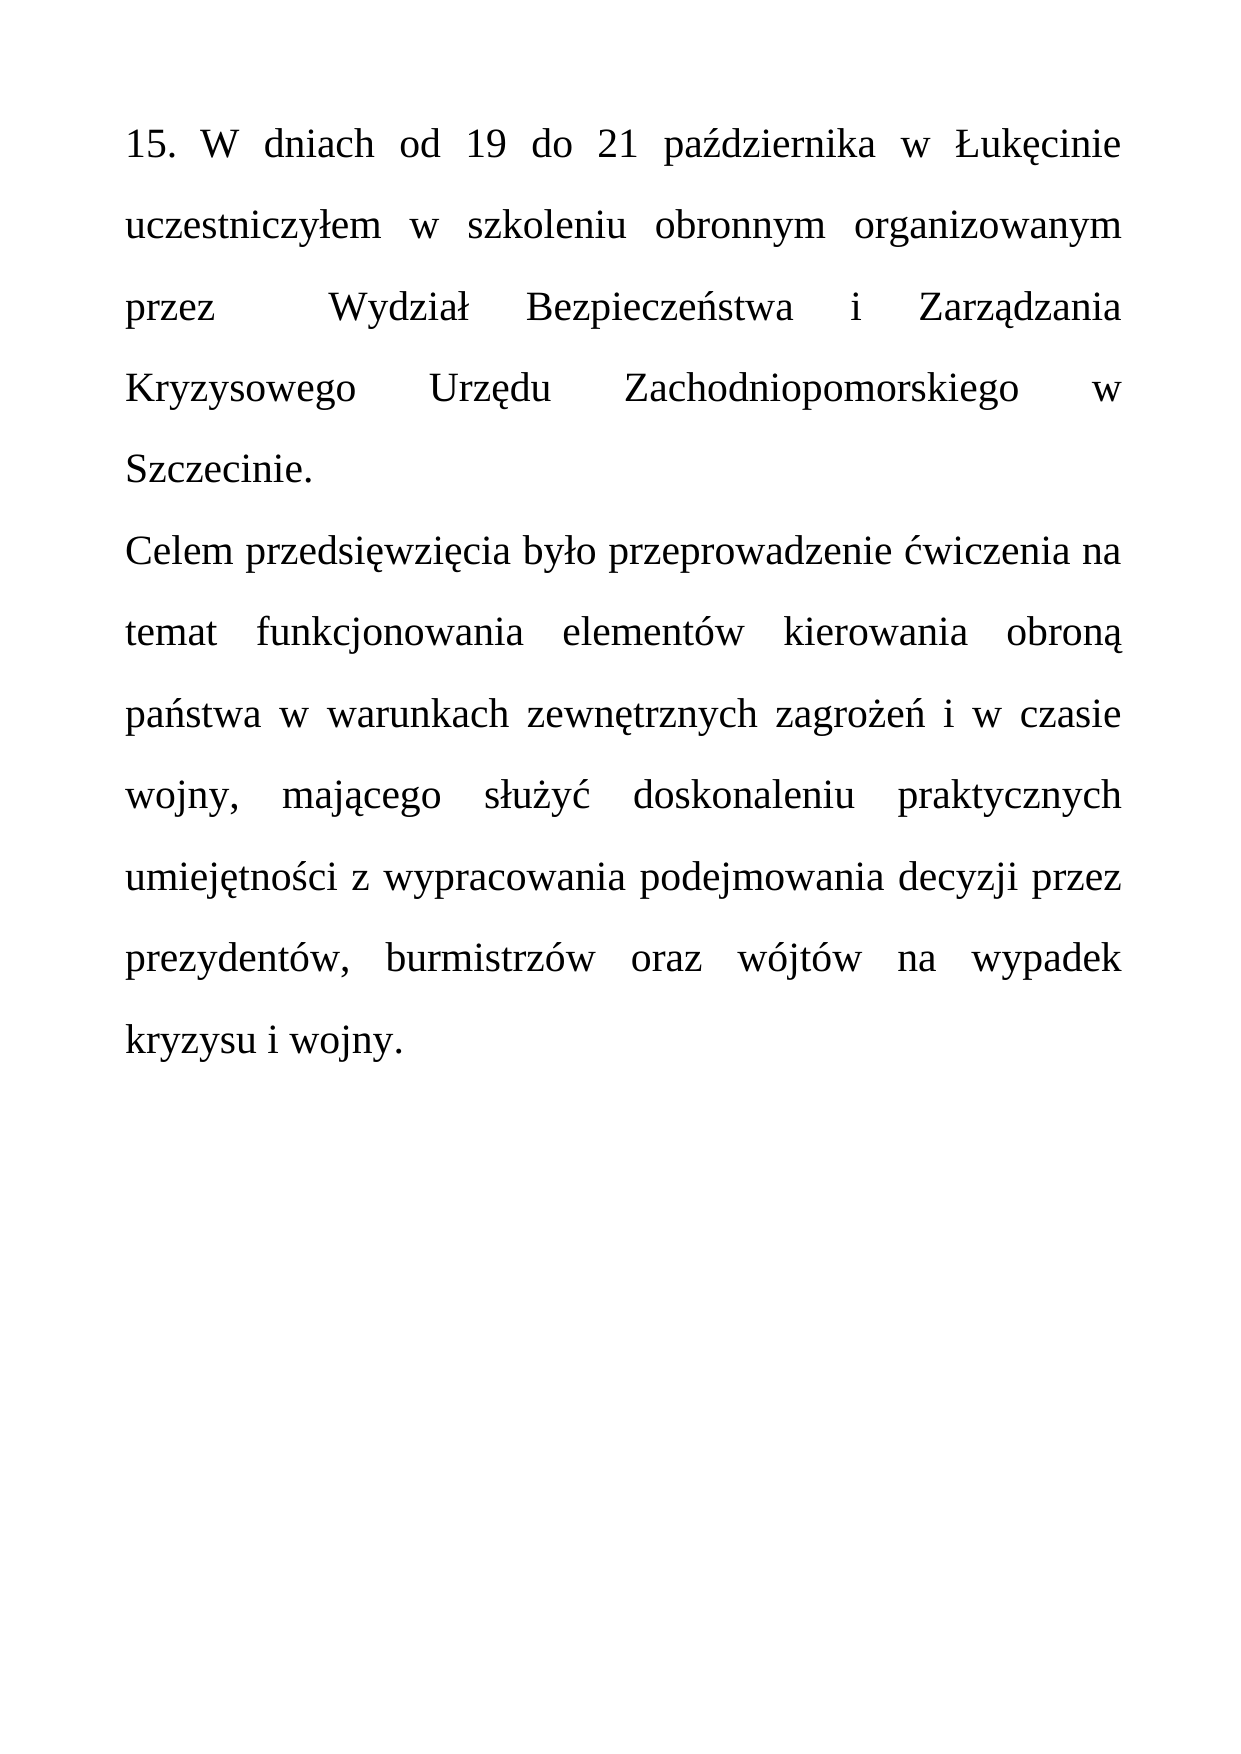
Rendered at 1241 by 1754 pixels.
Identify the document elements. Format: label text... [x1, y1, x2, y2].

list W dniach od 19 do 21 października w Łukęcinie uczestniczyłem w szkoleniu obronnym organizowanym przez Wydział Bezpieczeństwa i Zarządzania Kryzysowego Urzędu Zachodniopomorskiego w Szczecinie. [125, 118, 1123, 492]
list Celem przedsięwzięcia było przeprowadzenie ćwiczenia na temat funkcjonowania elementów kierowania obroną państwa w warunkach zewnętrznych zagrożeń i w czasie wojny, mającego służyć doskonaleniu praktycznych umiejętności z wypracowania podejmowania decyzji przez prezydentów, burmistrzów oraz wójtów na wypadek kryzysu i wojny. [125, 525, 1123, 1062]
